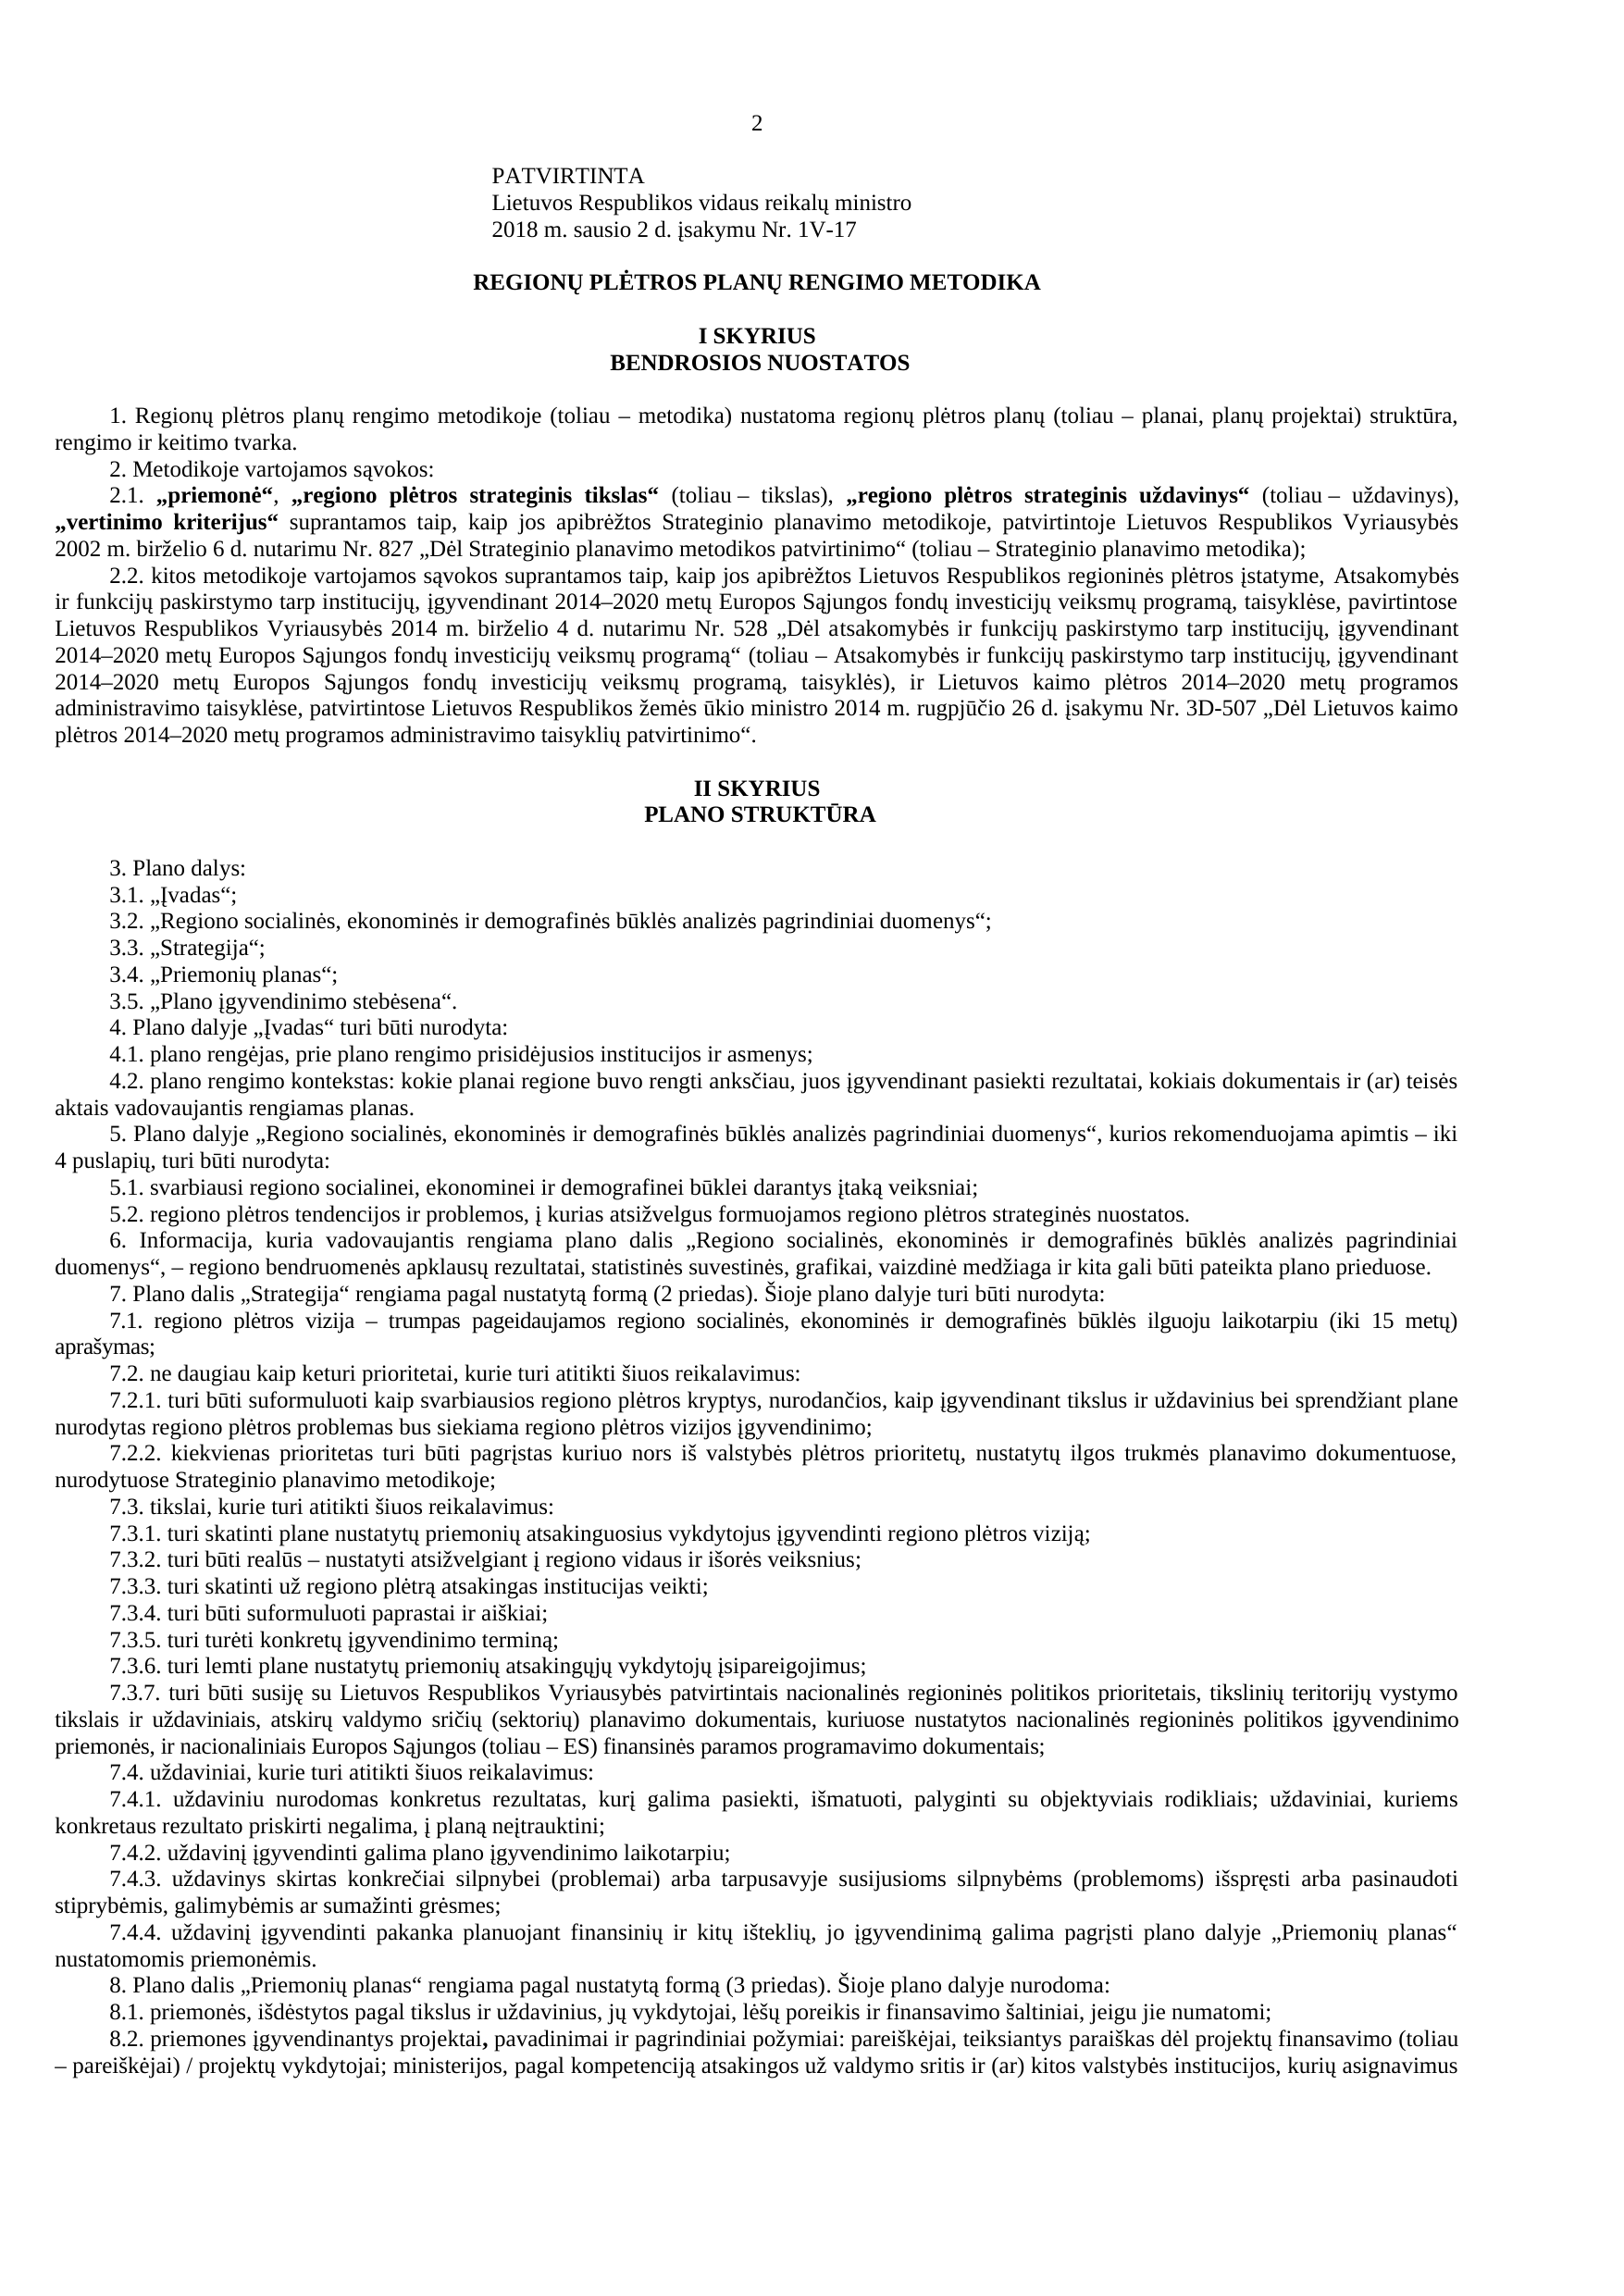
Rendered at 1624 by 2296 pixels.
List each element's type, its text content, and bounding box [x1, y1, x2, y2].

text 7.3.1. turi skatinti plane nustatytų priemonių atsakinguosius vykdytojus įgyvendinti regiono plėtros viziją; [55, 1520, 1459, 1546]
text 3.1. „Įvadas“; [55, 881, 1459, 908]
text 2.2. kitos metodikoje vartojamos sąvokos suprantamos taip, kaip jos apibrėžtos Lietuvos Respublikos regioninės plėtros įstatyme, Atsakomybės ir funkcijų paskirstymo tarp institucijų, įgyvendinant 2014–2020 metų Europos Sąjungos fondų investicijų veiksmų programą, taisyklėse, pavirtintose Lietuvos Respublikos Vyriausybės 2014 m. birželio 4 d. nutarimu Nr. 528 „Dėl atsakomybės ir funkcijų paskirstymo tarp institucijų, įgyvendinant 2014–2020 metų Europos Sąjungos fondų investicijų veiksmų programą“ (toliau – Atsakomybės ir funkcijų paskirstymo tarp institucijų, įgyvendinant 2014–2020 metų Europos Sąjungos fondų investicijų veiksmų programą, taisyklės), ir Lietuvos kaimo plėtros 2014–2020 metų programos administravimo taisyklėse, patvirtintose Lietuvos Respublikos žemės ūkio ministro 2014 m. rugpjūčio 26 d. įsakymu Nr. 3D-507 „Dėl Lietuvos kaimo plėtros 2014–2020 metų programos administravimo taisyklių patvirtinimo“. [55, 562, 1459, 748]
text 7. Plano dalis „Strategija“ rengiama pagal nustatytą formą (2 priedas). Šioje plano dalyje turi būti nurodyta: [55, 1280, 1459, 1307]
text 4. Plano dalyje „Įvadas“ turi būti nurodyta: [55, 1014, 1459, 1040]
text BENDROSIOS NUOSTATOS [55, 349, 1459, 376]
text PATVIRTINTA [491, 163, 1459, 189]
text REGIONŲ PLĖTROS PLANŲ rengimo METODIKA [55, 269, 1459, 295]
text II SKYRIUS [55, 775, 1459, 801]
text 7.4.3. uždavinys skirtas konkrečiai silpnybei (problemai) arba tarpusavyje susijusioms silpnybėms (problemoms) išspręsti arba pasinaudoti stiprybėmis, galimybėmis ar sumažinti grėsmes; [55, 1866, 1459, 1918]
text 3.2. „Regiono socialinės, ekonominės ir demografinės būklės analizės pagrindiniai duomenys“; [55, 908, 1459, 934]
text 2. Metodikoje vartojamos sąvokos: [55, 455, 1459, 482]
text 7.2.1. turi būti suformuluoti kaip svarbiausios regiono plėtros kryptys, nurodančios, kaip įgyvendinant tikslus ir uždavinius bei sprendžiant plane nurodytas regiono plėtros problemas bus siekiama regiono plėtros vizijos įgyvendinimo; [55, 1386, 1459, 1440]
text i SKYRIUS [55, 322, 1459, 349]
text 7.3.2. turi būti realūs – nustatyti atsižvelgiant į regiono vidaus ir išorės veiksnius; [55, 1546, 1459, 1572]
text 7.4.1. uždaviniu nurodomas konkretus rezultatas, kurį galima pasiekti, išmatuoti, palyginti su objektyviais rodikliais; uždaviniai, kuriems konkretaus rezultato priskirti negalima, į planą neįtrauktini; [55, 1785, 1459, 1839]
text 8. Plano dalis „Priemonių planas“ rengiama pagal nustatytą formą (3 priedas). Šioje plano dalyje nurodoma: [55, 1972, 1459, 1998]
text PLANO STRUKTŪRA [55, 801, 1459, 827]
text 7.3.6. turi lemti plane nustatytų priemonių atsakingųjų vykdytojų įsipareigojimus; [55, 1653, 1459, 1679]
text 7.4. uždaviniai, kurie turi atitikti šiuos reikalavimus: [55, 1759, 1459, 1785]
text 5. Plano dalyje „Regiono socialinės, ekonominės ir demografinės būklės analizės pagrindiniai duomenys“, kurios rekomenduojama apimtis – iki 4 puslapių, turi būti nurodyta: [55, 1121, 1459, 1173]
text 7.2.2. kiekvienas prioritetas turi būti pagrįstas kuriuo nors iš valstybės plėtros prioritetų, nustatytų ilgos trukmės planavimo dokumentuose, nurodytuose Strateginio planavimo metodikoje; [55, 1440, 1459, 1493]
text Lietuvos Respublikos vidaus reikalų ministro [491, 189, 1459, 216]
text 2018 m. sausio 2 d. įsakymu Nr. 1V-17 [491, 216, 1459, 242]
text 5.2. regiono plėtros tendencijos ir problemos, į kurias atsižvelgus formuojamos regiono plėtros strateginės nuostatos. [55, 1200, 1459, 1227]
text 7.3.3. turi skatinti už regiono plėtrą atsakingas institucijas veikti; [55, 1572, 1459, 1599]
text 8.1. priemonės, išdėstytos pagal tikslus ir uždavinius, jų vykdytojai, lėšų poreikis ir finansavimo šaltiniai, jeigu jie numatomi; [55, 1998, 1459, 2025]
text 7.3.4. turi būti suformuluoti paprastai ir aiškiai; [55, 1599, 1459, 1626]
text 5.1. svarbiausi regiono socialinei, ekonominei ir demografinei būklei darantys įtaką veiksniai; [55, 1173, 1459, 1200]
text 2.1. „priemonė“, „regiono plėtros strateginis tikslas“ (toliau – tikslas), „regiono plėtros strateginis uždavinys“ (toliau – uždavinys), „vertinimo kriterijus“ suprantamos taip, kaip jos apibrėžtos Strateginio planavimo metodikoje, patvirtintoje Lietuvos Respublikos Vyriausybės 2002 m. birželio 6 d. nutarimu Nr. 827 „Dėl Strateginio planavimo metodikos patvirtinimo“ (toliau – Strateginio planavimo metodika); [55, 482, 1459, 562]
text 7.3.7. turi būti susiję su Lietuvos Respublikos Vyriausybės patvirtintais nacionalinės regioninės politikos prioritetais, tikslinių teritorijų vystymo tikslais ir uždaviniais, atskirų valdymo sričių (sektorių) planavimo dokumentais, kuriuose nustatytos nacionalinės regioninės politikos įgyvendinimo priemonės, ir nacionaliniais Europos Sąjungos (toliau – ES) finansinės paramos programavimo dokumentais; [55, 1679, 1459, 1759]
text 6. Informacija, kuria vadovaujantis rengiama plano dalis „Regiono socialinės, ekonominės ir demografinės būklės analizės pagrindiniai duomenys“, – regiono bendruomenės apklausų rezultatai, statistinės suvestinės, grafikai, vaizdinė medžiaga ir kita gali būti pateikta plano prieduose. [55, 1227, 1459, 1280]
text 1. Regionų plėtros planų rengimo metodikoje (toliau – metodika) nustatoma regionų plėtros planų (toliau – planai, planų projektai) struktūra, rengimo ir keitimo tvarka. [55, 402, 1459, 455]
text 4.1. plano rengėjas, prie plano rengimo prisidėjusios institucijos ir asmenys; [55, 1040, 1459, 1067]
text 8.2. priemones įgyvendinantys projektai, pavadinimai ir pagrindiniai požymiai: pareiškėjai, teiksiantys paraiškas dėl projektų finansavimo (toliau – pareiškėjai) / projektų vykdytojai; ministerijos, pagal kompetenciją atsakingos už valdymo sritis ir (ar) kitos valstybės institucijos, kurių asignavimus [55, 2025, 1459, 2079]
text 7.2. ne daugiau kaip keturi prioritetai, kurie turi atitikti šiuos reikalavimus: [55, 1359, 1459, 1386]
text 3.5. „Plano įgyvendinimo stebėsena“. [55, 987, 1459, 1014]
text 3.3. „Strategija“; [55, 934, 1459, 961]
text 7.3.5. turi turėti konkretų įgyvendinimo terminą; [55, 1626, 1459, 1653]
text 7.1. regiono plėtros vizija – trumpas pageidaujamos regiono socialinės, ekonominės ir demografinės būklės ilguoju laikotarpiu (iki 15 metų) aprašymas; [55, 1307, 1459, 1359]
text 3.4. „Priemonių planas“; [55, 961, 1459, 987]
text 3. Plano dalys: [55, 854, 1459, 881]
text 4.2. plano rengimo kontekstas: kokie planai regione buvo rengti anksčiau, juos įgyvendinant pasiekti rezultatai, kokiais dokumentais ir (ar) teisės aktais vadovaujantis rengiamas planas. [55, 1067, 1459, 1121]
text 7.4.2. uždavinį įgyvendinti galima plano įgyvendinimo laikotarpiu; [55, 1839, 1459, 1866]
text 7.3. tikslai, kurie turi atitikti šiuos reikalavimus: [55, 1493, 1459, 1520]
text 7.4.4. uždavinį įgyvendinti pakanka planuojant finansinių ir kitų išteklių, jo įgyvendinimą galima pagrįsti plano dalyje „Priemonių planas“ nustatomomis priemonėmis. [55, 1918, 1459, 1972]
